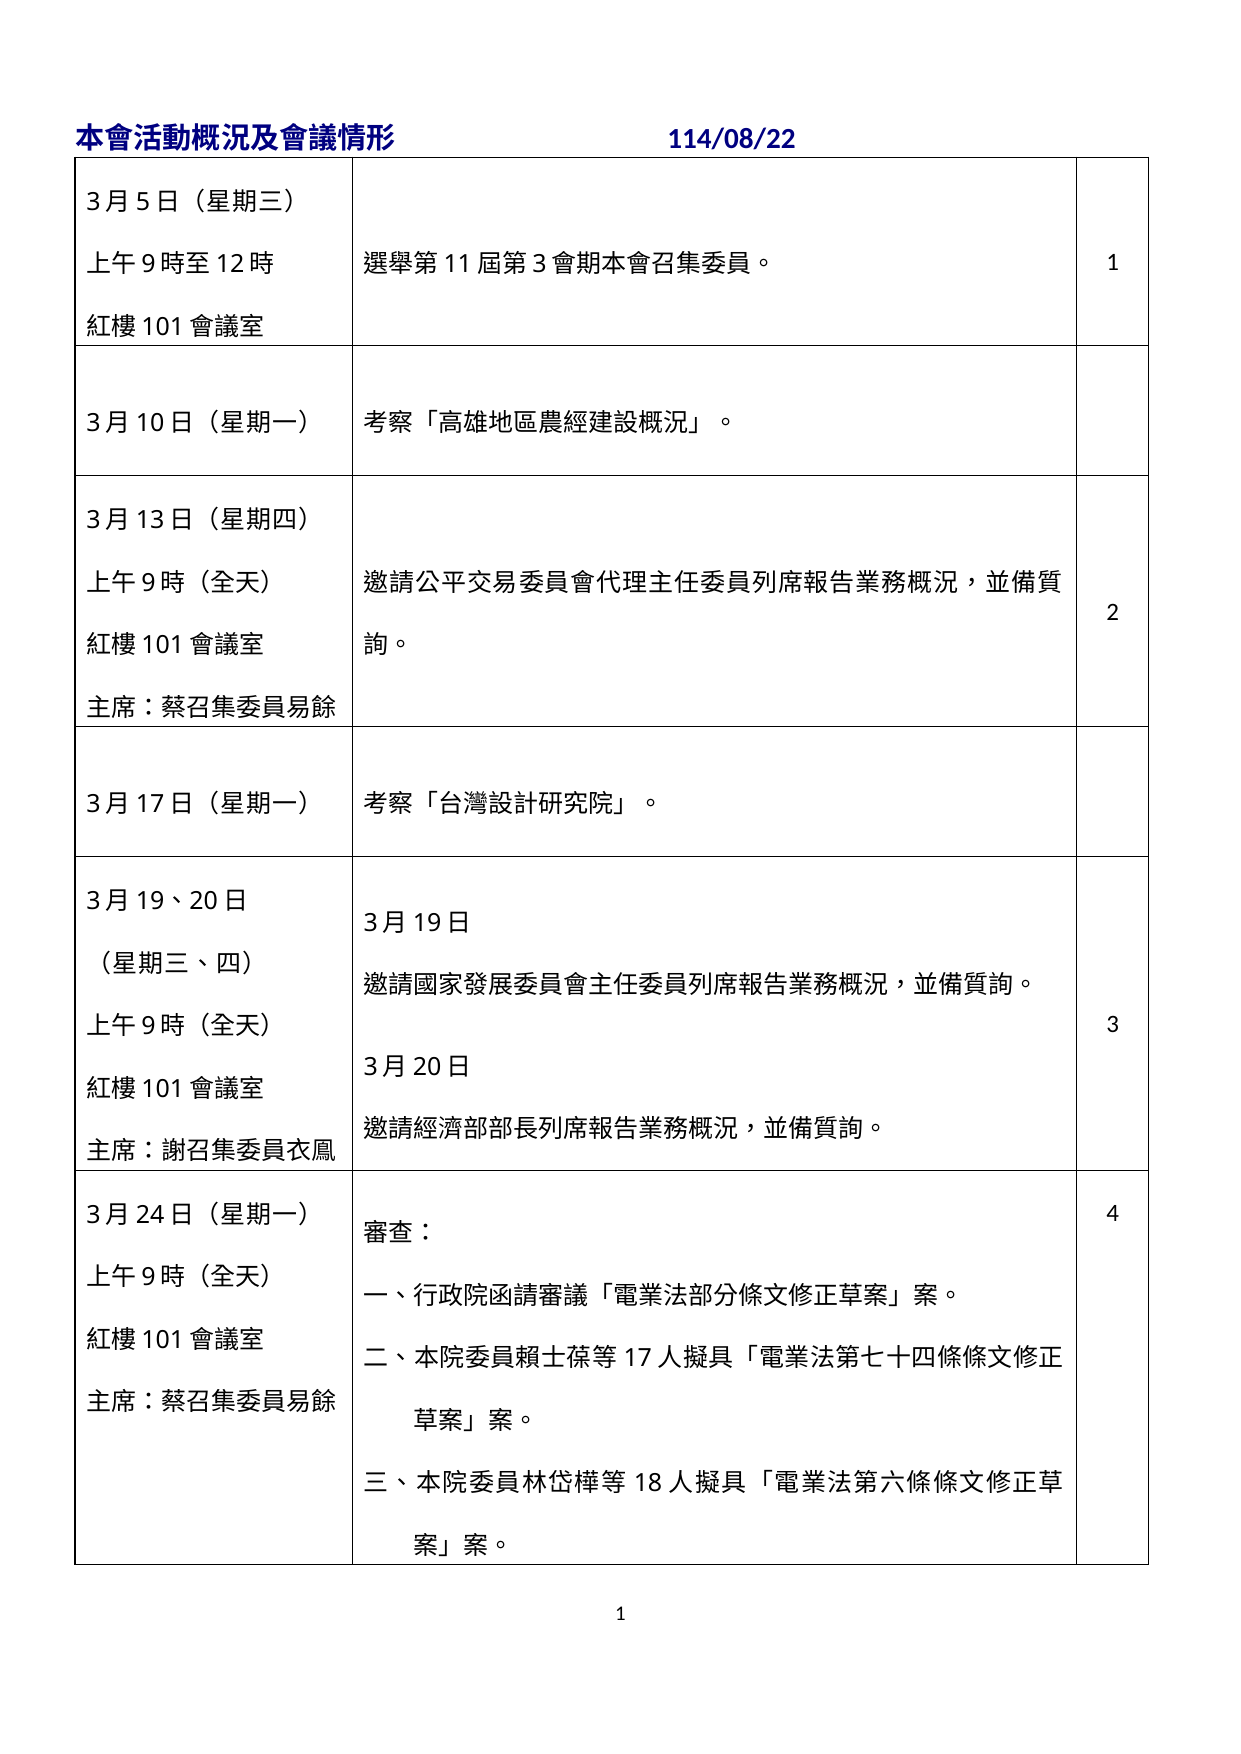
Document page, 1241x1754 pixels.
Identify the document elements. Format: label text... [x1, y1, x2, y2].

table_header 選舉第11屆第3會期本會召集委員。 [353, 158, 1076, 345]
table_cell 3月17日（星期一） [76, 727, 352, 856]
table_cell [1077, 727, 1148, 856]
table_cell 審查： 一、行政院函請審議「電業法部分條文修正草案」案。 二、本院委員賴士葆等17人擬具「電業法第七十四條條文修正草案」案。 三、本院委員林岱樺等18人擬具「電業法第六條條文修正草案」案。 [353, 1171, 1076, 1564]
table_cell 2 [1077, 476, 1148, 726]
table_cell [1077, 346, 1148, 475]
table_cell 考察「台灣設計研究院」。 [353, 727, 1076, 856]
table_cell 3月19、20日 （星期三、四） 上午9時（全天） 紅樓101會議室 主席：謝召集委員衣鳯 [76, 857, 352, 1169]
table_cell 3月24日（星期一） 上午9時（全天） 紅樓101會議室 主席：蔡召集委員易餘 [76, 1171, 352, 1564]
table_cell 3月10日（星期一） [76, 346, 352, 475]
table_cell 3月13日（星期四） 上午9時（全天） 紅樓101會議室 主席：蔡召集委員易餘 [76, 476, 352, 726]
table_cell 4 [1077, 1171, 1148, 1564]
table_cell 3 [1077, 857, 1148, 1169]
table_header 1 [1077, 158, 1148, 345]
table_header 3月5日（星期三） 上午9時至12時 紅樓101會議室 [76, 158, 352, 345]
table_cell 3月19日 邀請國家發展委員會主任委員列席報告業務概況，並備質詢。 3月20日 邀請經濟部部長列席報告業務概況，並備質詢。 [353, 857, 1076, 1169]
text 本會活動概況及會議情形 114/08/22 [75, 94, 1165, 157]
table_cell 邀請公平交易委員會代理主任委員列席報告業務概況，並備質詢。 [353, 476, 1076, 726]
table_cell 考察「高雄地區農經建設概況」。 [353, 346, 1076, 475]
